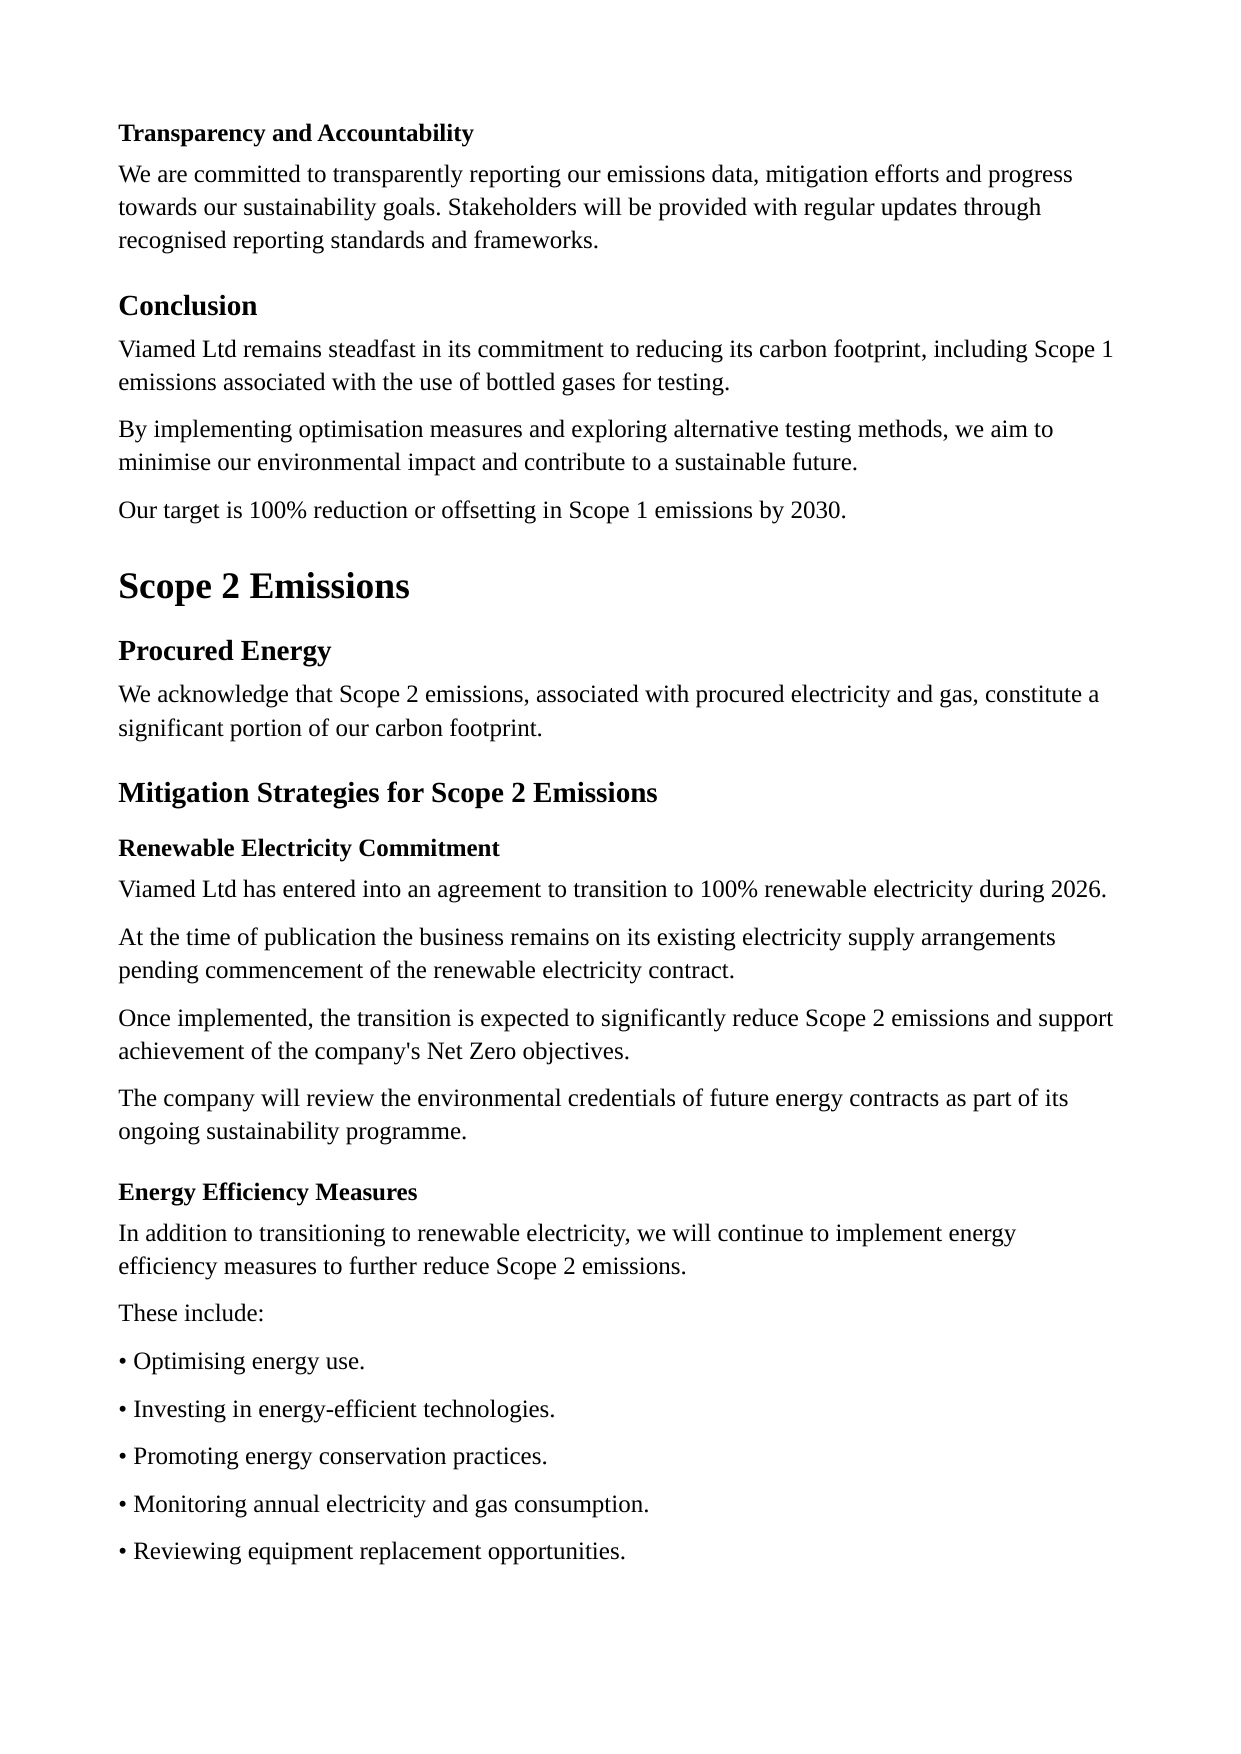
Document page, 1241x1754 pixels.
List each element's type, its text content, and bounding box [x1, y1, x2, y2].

subtitle Transparency and Accountability [118, 118, 1122, 147]
text • Optimising energy use. [118, 1346, 1122, 1375]
text We are committed to transparently reporting our emissions data, mitigation efforts and progress towards our sustainability goals. Stakeholders will be provided with regular updates through recognised reporting standards and frameworks. [118, 159, 1122, 254]
text At the time of publication the business remains on its existing electricity supply arrangements pending commencement of the renewable electricity contract. [118, 922, 1122, 984]
text Viamed Ltd has entered into an agreement to transition to 100% renewable electricity during 2026. [118, 874, 1122, 903]
text The company will review the environmental credentials of future energy contracts as part of its ongoing sustainability programme. [118, 1083, 1122, 1145]
subtitle Energy Efficiency Measures [118, 1177, 1122, 1205]
subtitle Conclusion [118, 288, 1122, 321]
text • Investing in energy-efficient technologies. [118, 1394, 1122, 1422]
text These include: [118, 1298, 1122, 1327]
text In addition to transitioning to renewable electricity, we will continue to implement energy efficiency measures to further reduce Scope 2 emissions. [118, 1218, 1122, 1279]
text • Monitoring annual electricity and gas consumption. [118, 1489, 1122, 1518]
subtitle Renewable Electricity Commitment [118, 833, 1122, 862]
subtitle Procured Energy [118, 633, 1122, 667]
text • Promoting energy conservation practices. [118, 1441, 1122, 1470]
text Our target is 100% reduction or offsetting in Scope 1 emissions by 2030. [118, 495, 1122, 524]
subtitle Mitigation Strategies for Scope 2 Emissions [118, 775, 1122, 808]
subtitle Scope 2 Emissions [118, 563, 1122, 606]
text Viamed Ltd remains steadfast in its commitment to reducing its carbon footprint, including Scope 1 emissions associated with the use of bottled gases for testing. [118, 334, 1122, 395]
text • Reviewing equipment replacement opportunities. [118, 1536, 1122, 1565]
text We acknowledge that Scope 2 emissions, associated with procured electricity and gas, constitute a significant portion of our carbon footprint. [118, 679, 1122, 741]
text Once implemented, the transition is expected to significantly reduce Scope 2 emissions and support achievement of the company's Net Zero objectives. [118, 1003, 1122, 1064]
text By implementing optimisation measures and exploring alternative testing methods, we aim to minimise our environmental impact and contribute to a sustainable future. [118, 414, 1122, 476]
